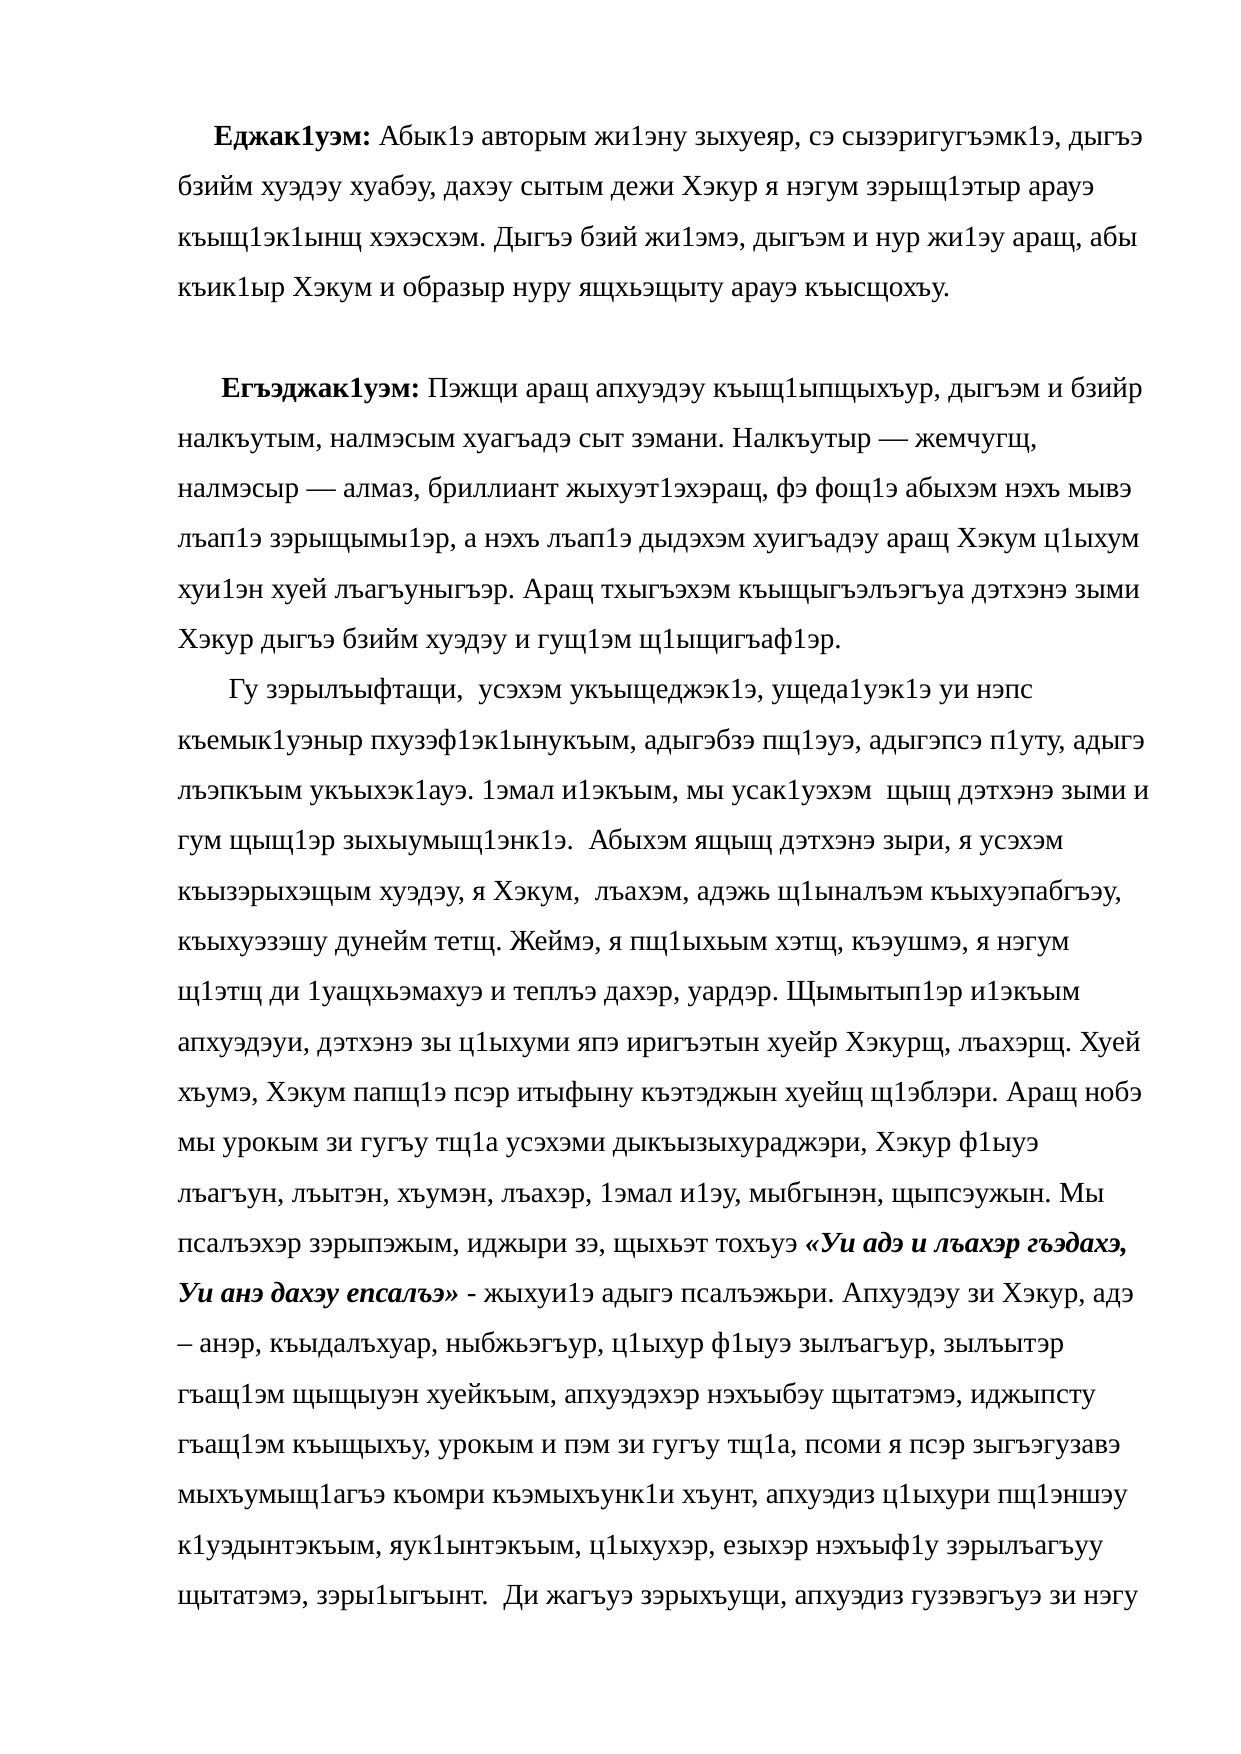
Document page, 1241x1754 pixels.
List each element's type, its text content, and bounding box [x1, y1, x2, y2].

text Еджак1уэм: Абык1э авторым жи1эну зыхуеяр, сэ сызэригугъэмк1э, дыгъэ бзийм хуэдэу хуабэу, дахэу сытым дежи Хэкур я нэгум зэрыщ1этыр арауэ къыщ1эк1ынщ хэхэсхэм. Дыгъэ бзий жи1эмэ, дыгъэм и нур жи1эу аращ, абы къик1ыр Хэкум и образыр нуру ящхьэщыту арауэ къысщохъу. [177, 118, 1152, 303]
text Егъэджак1уэм: Пэжщи аращ апхуэдэу къыщ1ыпщыхъур, дыгъэм и бзийр налкъутым, налмэсым хуагъадэ сыт зэмани. Налкъутыр — жемчугщ, налмэсыр — алмаз, бриллиант жыхуэт1эхэращ, фэ фощ1э абыхэм нэхъ мывэ лъап1э зэрыщымы1эр, а нэхъ лъап1э дыдэхэм хуигъадэу аращ Хэкум ц1ыхум хуи1эн хуей лъагъуныгъэр. Аращ тхыгъэхэм къыщыгъэлъэгъуа дэтхэнэ зыми Хэкур дыгъэ бзийм хуэдэу и гущ1эм щ1ыщигъаф1эр. [177, 370, 1152, 655]
text Гу зэрылъыфтащи, усэхэм укъыщеджэк1э, ущеда1уэк1э уи нэпс къемык1уэныр пхузэф1эк1ынукъым, адыгэбзэ пщ1эуэ, адыгэпсэ п1уту, адыгэ лъэпкъым укъыхэк1ауэ. 1эмал и1экъым, мы усак1уэхэм щыщ дэтхэнэ зыми и гум щыщ1эр зыхыумыщ1энк1э. Абыхэм ящыщ дэтхэнэ зыри, я усэхэм къызэрыхэщым хуэдэу, я Хэкум, лъахэм, адэжь щ1ыналъэм къыхуэпабгъэу, къыхуэзэшу дунейм тетщ. Жеймэ, я пщ1ыхьым хэтщ, къэушмэ, я нэгум щ1этщ ди 1уащхьэмахуэ и теплъэ дахэр, уардэр. Щымытып1эр и1экъым апхуэдэуи, дэтхэнэ зы ц1ыхуми япэ иригъэтын хуейр Хэкурщ, лъахэрщ. Хуей хъумэ, Хэкум папщ1э псэр итыфыну къэтэджын хуейщ щ1эблэри. Аращ нобэ мы урокым зи гугъу тщ1а усэхэми дыкъызыхураджэри, Хэкур ф1ыуэ лъагъун, лъытэн, хъумэн, лъахэр, 1эмал и1эу, мыбгынэн, щыпсэужын. Мы псалъэхэр зэрыпэжым, иджыри зэ, щыхьэт тохъуэ «Уи адэ и лъахэр гъэдахэ, Уи анэ дахэу епсалъэ» - жыхуи1э адыгэ псалъэжьри. Апхуэдэу зи Хэкур, адэ – анэр, къыдалъхуар, ныбжьэгъур, ц1ыхур ф1ыуэ зылъагъур, зылъытэр гъащ1эм щыщыуэн хуейкъым, апхуэдэхэр нэхъыбэу щытатэмэ, иджыпсту гъащ1эм къыщыхъу, урокым и пэм зи гугъу тщ1а, псоми я псэр зыгъэгузавэ мыхъумыщ1агъэ къомри къэмыхъунк1и хъунт, апхуэдиз ц1ыхури пщ1эншэу к1уэдынтэкъым, яук1ынтэкъым, ц1ыхухэр, езыхэр нэхъыф1у зэрылъагъуу щытатэмэ, зэры1ыгъынт. Ди жагъуэ зэрыхъущи, апхуэдиз гузэвэгъуэ зи нэгу [177, 672, 1152, 1611]
